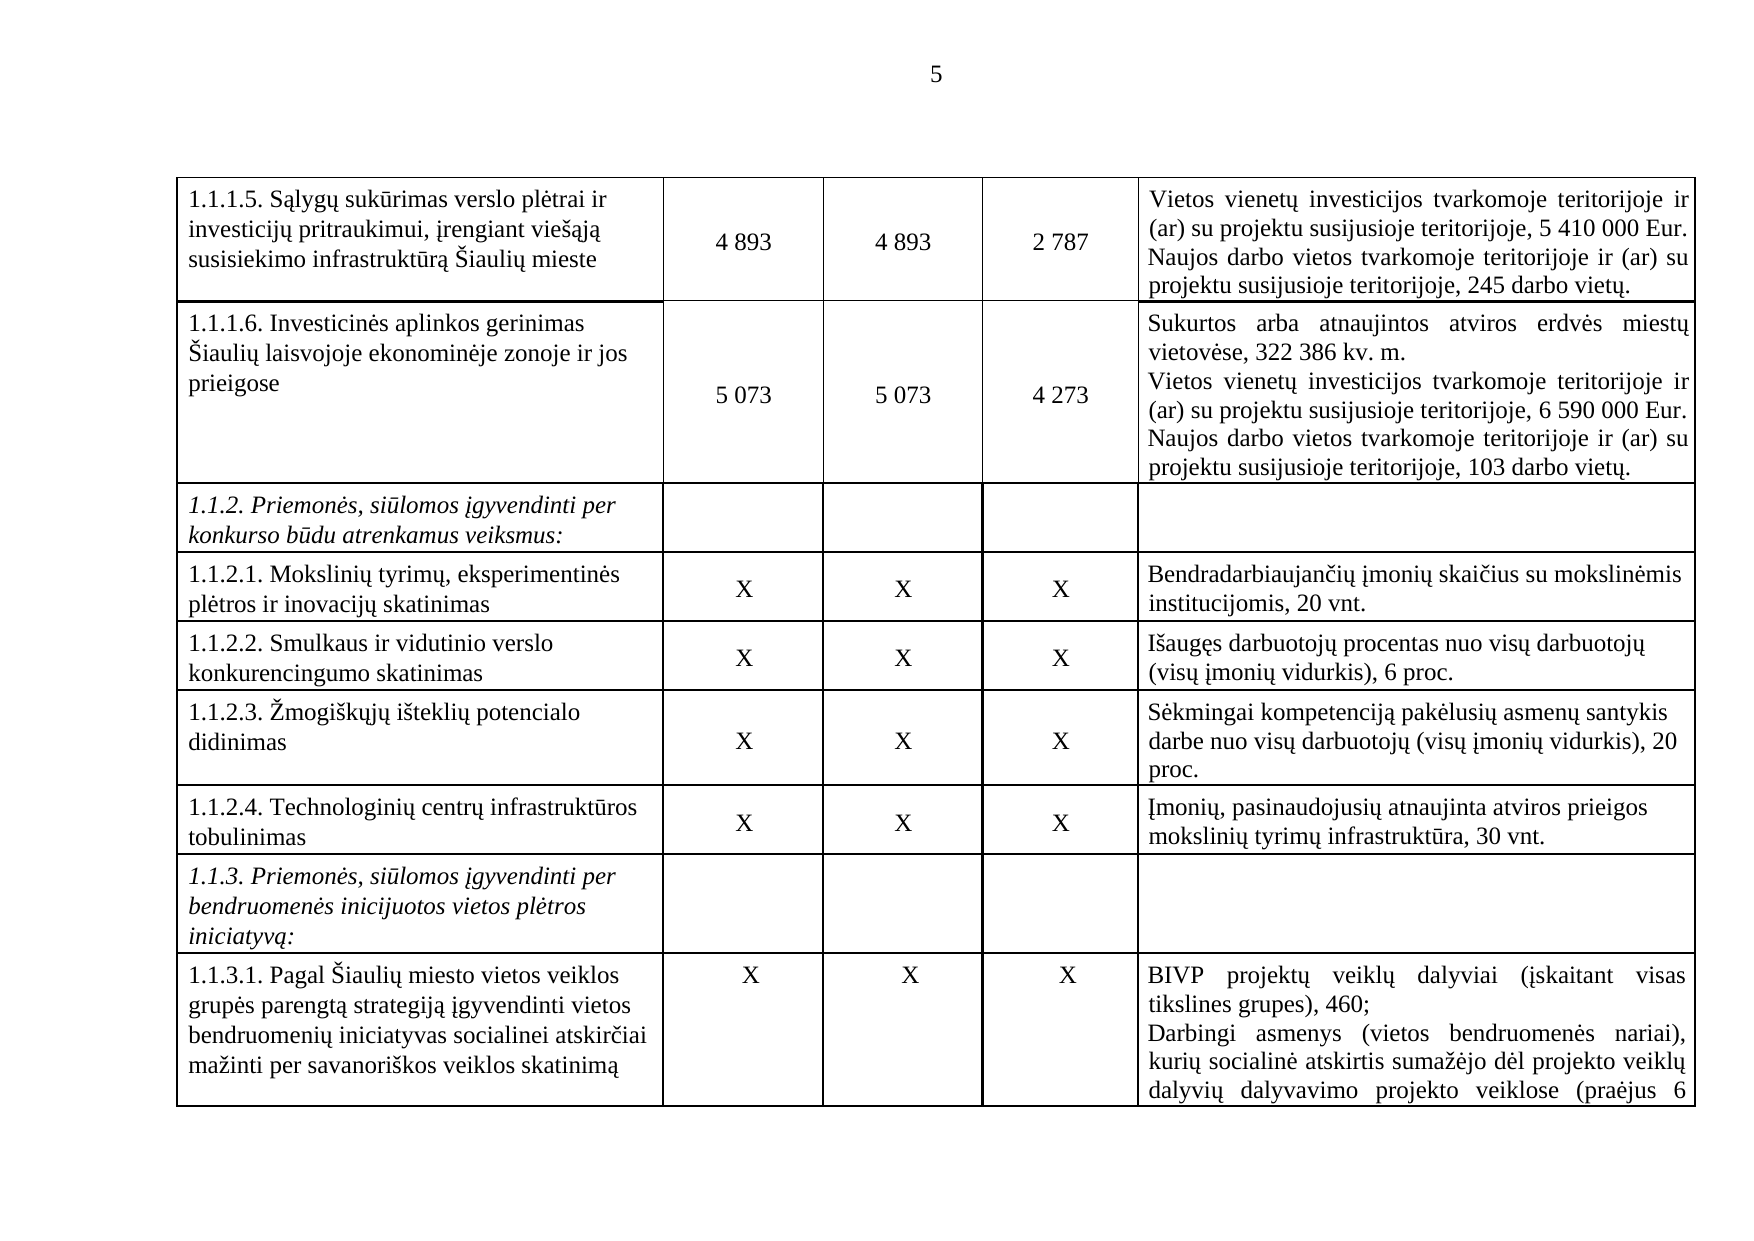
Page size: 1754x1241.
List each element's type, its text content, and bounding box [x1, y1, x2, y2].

table_cell X [984, 954, 1137, 1105]
table_cell BIVP projektų veiklų dalyviai (įskaitant visas tikslines grupes), 460; Darbingi asmenys (vietos bendruomenės nariai), kurių socialinė atskirtis sumažėjo dėl projekto veiklų dalyvių dalyvavimo projekto veiklose (praėjus 6 [1139, 954, 1694, 1105]
table_cell X [824, 622, 981, 689]
table_cell X [984, 553, 1137, 620]
table_cell Vietos vienetų investicijos tvarkomoje teritorijoje ir (ar) su projektu susijusioje teritorijoje, 5 410 000 Eur. Naujos darbo vietos tvarkomoje teritorijoje ir (ar) su projektu susijusioje teritorijoje, 245 darbo vietų. [1139, 178, 1694, 300]
table_cell 1.1.1.5. Sąlygų sukūrimas verslo plėtrai ir investicijų pritraukimui, įrengiant viešąją susisiekimo infrastruktūrą Šiaulių mieste [178, 178, 663, 300]
table_cell X [984, 786, 1137, 853]
table_cell 4 893 [824, 178, 982, 300]
table_cell Sukurtos arba atnaujintos atviros erdvės miestų vietovėse, 322 386 kv. m. Vietos vienetų investicijos tvarkomoje teritorijoje ir (ar) su projektu susijusioje teritorijoje, 6 590 000 Eur. Naujos darbo vietos tvarkomoje teritorijoje ir (ar) su projektu susijusioje teritorijoje, 103 darbo vietų. [1139, 303, 1694, 482]
table_cell 1.1.2.1. Mokslinių tyrimų, eksperimentinės plėtros ir inovacijų skatinimas [178, 553, 662, 620]
table_cell [984, 855, 1137, 952]
table_cell 1.1.2.4. Technologinių centrų infrastruktūros tobulinimas [178, 786, 662, 853]
table_cell Bendradarbiaujančių įmonių skaičius su mokslinėmis institucijomis, 20 vnt. [1139, 553, 1694, 620]
table_cell X [664, 622, 822, 689]
table_cell 5 073 [664, 301, 823, 482]
table_cell 1.1.2.2. Smulkaus ir vidutinio verslo konkurencingumo skatinimas [178, 622, 662, 689]
table_cell [664, 855, 822, 952]
table_cell 1.1.3.1. Pagal Šiaulių miesto vietos veiklos grupės parengtą strategiją įgyvendinti vietos bendruomenių iniciatyvas socialinei atskirčiai mažinti per savanoriškos veiklos skatinimą [178, 954, 662, 1105]
table_cell [824, 855, 981, 952]
table_cell X [984, 691, 1137, 784]
table_cell [664, 484, 822, 551]
table_cell 4 273 [983, 301, 1138, 482]
table_cell X [824, 691, 981, 784]
table_cell 1.1.3. Priemonės, siūlomos įgyvendinti per bendruomenės inicijuotos vietos plėtros iniciatyvą: [178, 855, 662, 952]
table_cell X [664, 954, 822, 1105]
table_cell Išaugęs darbuotojų procentas nuo visų darbuotojų (visų įmonių vidurkis), 6 proc. [1139, 622, 1694, 689]
table_cell X [664, 553, 822, 620]
table_cell [984, 484, 1137, 551]
table_cell X [824, 553, 981, 620]
table_cell [1139, 855, 1694, 952]
table_cell [824, 484, 981, 551]
table_cell X [984, 622, 1137, 689]
table_cell X [664, 786, 822, 853]
table_cell Įmonių, pasinaudojusių atnaujinta atviros prieigos mokslinių tyrimų infrastruktūra, 30 vnt. [1139, 786, 1694, 853]
table_cell 1.1.2. Priemonės, siūlomos įgyvendinti per konkurso būdu atrenkamus veiksmus: [178, 484, 662, 551]
table_cell X [824, 786, 981, 853]
table_cell [1139, 484, 1694, 551]
table_cell Sėkmingai kompetenciją pakėlusių asmenų santykis darbe nuo visų darbuotojų (visų įmonių vidurkis), 20 proc. [1139, 691, 1694, 784]
table_cell 1.1.2.3. Žmogiškųjų išteklių potencialo didinimas [178, 691, 662, 784]
table_cell X [824, 954, 981, 1105]
table_cell 1.1.1.6. Investicinės aplinkos gerinimas Šiaulių laisvojoje ekonominėje zonoje ir jos prieigose [178, 303, 663, 482]
table_cell 4 893 [664, 178, 823, 300]
table_cell 5 073 [824, 301, 982, 482]
table_cell X [664, 691, 822, 784]
table_cell 2 787 [983, 178, 1138, 300]
